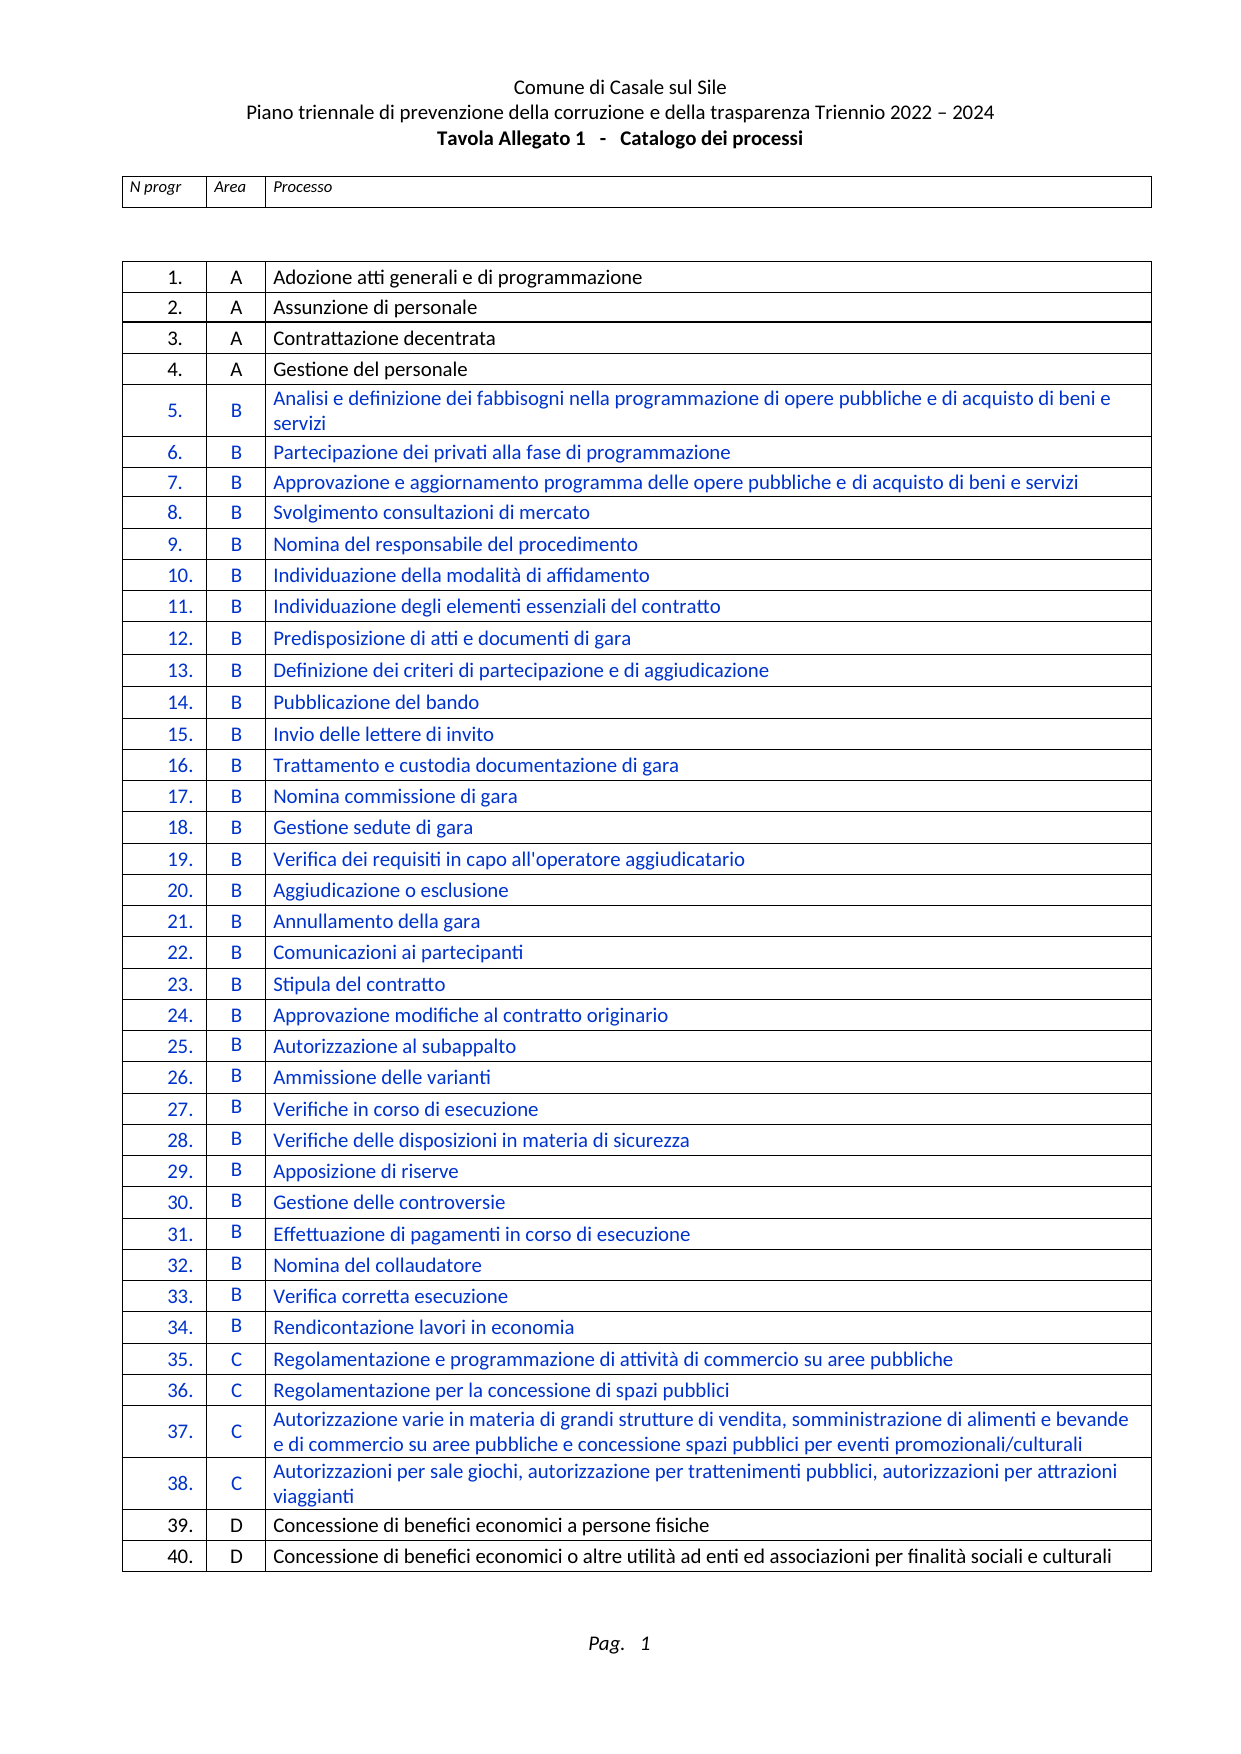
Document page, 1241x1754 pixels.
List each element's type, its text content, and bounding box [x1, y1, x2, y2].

table_header N progr [123, 177, 206, 207]
table_cell [123, 1250, 206, 1280]
table_cell B [207, 812, 265, 842]
table_cell [123, 719, 206, 749]
table_cell [123, 1541, 206, 1571]
table_cell B [207, 844, 265, 874]
table_cell B [207, 560, 265, 590]
table_cell Nomina del collaudatore [266, 1250, 1151, 1280]
table_cell Ammissione delle varianti [266, 1062, 1151, 1092]
table_header Adozione atti generali e di programmazione [266, 262, 1151, 292]
table_cell B [207, 937, 265, 967]
table_cell C [207, 1458, 265, 1509]
table_cell B [207, 1281, 265, 1311]
table_cell B [207, 468, 265, 496]
table_cell Regolamentazione per la concessione di spazi pubblici [266, 1375, 1151, 1405]
table_cell B [207, 1156, 265, 1186]
table_cell A [207, 293, 265, 321]
table_cell [123, 1219, 206, 1249]
table_cell D [207, 1541, 265, 1571]
table_cell B [207, 437, 265, 467]
table_cell [123, 560, 206, 590]
table_cell Rendicontazione lavori in economia [266, 1312, 1151, 1342]
table_cell [123, 437, 206, 467]
table_cell B [207, 1312, 265, 1342]
table_cell B [207, 1031, 265, 1061]
table_cell C [207, 1344, 265, 1374]
table_header Processo [266, 177, 1151, 207]
table_cell A [207, 354, 265, 384]
table_cell B [207, 687, 265, 717]
table_cell [123, 591, 206, 621]
table_cell Verifiche delle disposizioni in materia di sicurezza [266, 1125, 1151, 1155]
table_cell B [207, 906, 265, 936]
table_cell B [207, 875, 265, 905]
table_cell A [207, 323, 265, 353]
table_cell Individuazione della modalità di affidamento [266, 560, 1151, 590]
table_cell [123, 969, 206, 999]
table_cell C [207, 1406, 265, 1457]
table_cell B [207, 1187, 265, 1217]
table_cell B [207, 969, 265, 999]
table_cell B [207, 719, 265, 749]
table_cell [123, 354, 206, 384]
table_cell Assunzione di personale [266, 293, 1151, 321]
table_cell [123, 1281, 206, 1311]
table_cell [123, 1156, 206, 1186]
table_cell B [207, 622, 265, 654]
table_cell [123, 1125, 206, 1155]
table_cell Nomina del responsabile del procedimento [266, 529, 1151, 559]
table_cell Annullamento della gara [266, 906, 1151, 936]
table_cell C [207, 1375, 265, 1405]
table_cell Pubblicazione del bando [266, 687, 1151, 717]
table_cell B [207, 591, 265, 621]
table_cell Regolamentazione e programmazione di attività di commercio su aree pubbliche [266, 1344, 1151, 1374]
table_cell [123, 1458, 206, 1509]
table_cell Gestione delle controversie [266, 1187, 1151, 1217]
table_cell [123, 323, 206, 353]
table_cell [123, 497, 206, 527]
table_cell B [207, 750, 265, 780]
table_cell B [207, 1094, 265, 1124]
table_cell [123, 293, 206, 321]
table_cell Predisposizione di atti e documenti di gara [266, 622, 1151, 654]
table_cell Stipula del contratto [266, 969, 1151, 999]
table_cell [123, 385, 206, 436]
table_cell Autorizzazioni per sale giochi, autorizzazione per trattenimenti pubblici, autorizzazioni per attrazioni viaggianti [266, 1458, 1151, 1509]
table_cell B [207, 1250, 265, 1280]
table_cell [123, 1062, 206, 1092]
table_cell [123, 1375, 206, 1405]
table_cell Nomina commissione di gara [266, 781, 1151, 811]
table_cell B [207, 1000, 265, 1030]
table_cell Autorizzazione al subappalto [266, 1031, 1151, 1061]
table_cell Trattamento e custodia documentazione di gara [266, 750, 1151, 780]
table_header Area [207, 177, 265, 207]
table_cell Gestione sedute di gara [266, 812, 1151, 842]
table_cell D [207, 1510, 265, 1540]
table_cell [123, 906, 206, 936]
table_cell B [207, 1219, 265, 1249]
table_cell [123, 781, 206, 811]
table_cell Effettuazione di pagamenti in corso di esecuzione [266, 1219, 1151, 1249]
table_cell B [207, 385, 265, 436]
table_header A [207, 262, 265, 292]
table_cell [123, 1344, 206, 1374]
table_cell [123, 937, 206, 967]
table_cell [123, 1510, 206, 1540]
table_cell B [207, 529, 265, 559]
table_cell [123, 622, 206, 654]
table_cell Autorizzazione varie in materia di grandi strutture di vendita, somministrazione di alimenti e bevande e di commercio su aree pubbliche e concessione spazi pubblici per eventi promozionali/culturali [266, 1406, 1151, 1457]
table_cell Invio delle lettere di invito [266, 719, 1151, 749]
table_cell [123, 875, 206, 905]
table_cell B [207, 781, 265, 811]
table_cell Verifica corretta esecuzione [266, 1281, 1151, 1311]
table_cell Approvazione e aggiornamento programma delle opere pubbliche e di acquisto di beni e servizi [266, 468, 1151, 496]
table_cell [123, 1406, 206, 1457]
table_cell Approvazione modifiche al contratto originario [266, 1000, 1151, 1030]
table_cell Svolgimento consultazioni di mercato [266, 497, 1151, 527]
table_cell Concessione di benefici economici o altre utilità ad enti ed associazioni per finalità sociali e culturali [266, 1541, 1151, 1571]
table_cell B [207, 1125, 265, 1155]
table_cell [123, 812, 206, 842]
table_cell B [207, 655, 265, 686]
table_cell B [207, 497, 265, 527]
table_cell [123, 1031, 206, 1061]
table_cell Analisi e definizione dei fabbisogni nella programmazione di opere pubbliche e di acquisto di beni e servizi [266, 385, 1151, 436]
table_cell Partecipazione dei privati alla fase di programmazione [266, 437, 1151, 467]
table_cell [123, 1000, 206, 1030]
table_cell Verifiche in corso di esecuzione [266, 1094, 1151, 1124]
table_cell Comunicazioni ai partecipanti [266, 937, 1151, 967]
table_cell Concessione di benefici economici a persone fisiche [266, 1510, 1151, 1540]
table_cell Gestione del personale [266, 354, 1151, 384]
table_cell Verifica dei requisiti in capo all'operatore aggiudicatario [266, 844, 1151, 874]
table_cell [123, 844, 206, 874]
table_cell [123, 1094, 206, 1124]
table_cell Individuazione degli elementi essenziali del contratto [266, 591, 1151, 621]
table_cell [123, 687, 206, 717]
table_cell Aggiudicazione o esclusione [266, 875, 1151, 905]
table_cell [123, 1187, 206, 1217]
table_cell Definizione dei criteri di partecipazione e di aggiudicazione [266, 655, 1151, 686]
table_header [123, 262, 206, 292]
table_cell Contrattazione decentrata [266, 323, 1151, 353]
table_cell B [207, 1062, 265, 1092]
table_cell [123, 529, 206, 559]
table_cell [123, 468, 206, 496]
table_cell [123, 655, 206, 686]
table_cell Apposizione di riserve [266, 1156, 1151, 1186]
table_cell [123, 1312, 206, 1342]
table_cell [123, 750, 206, 780]
